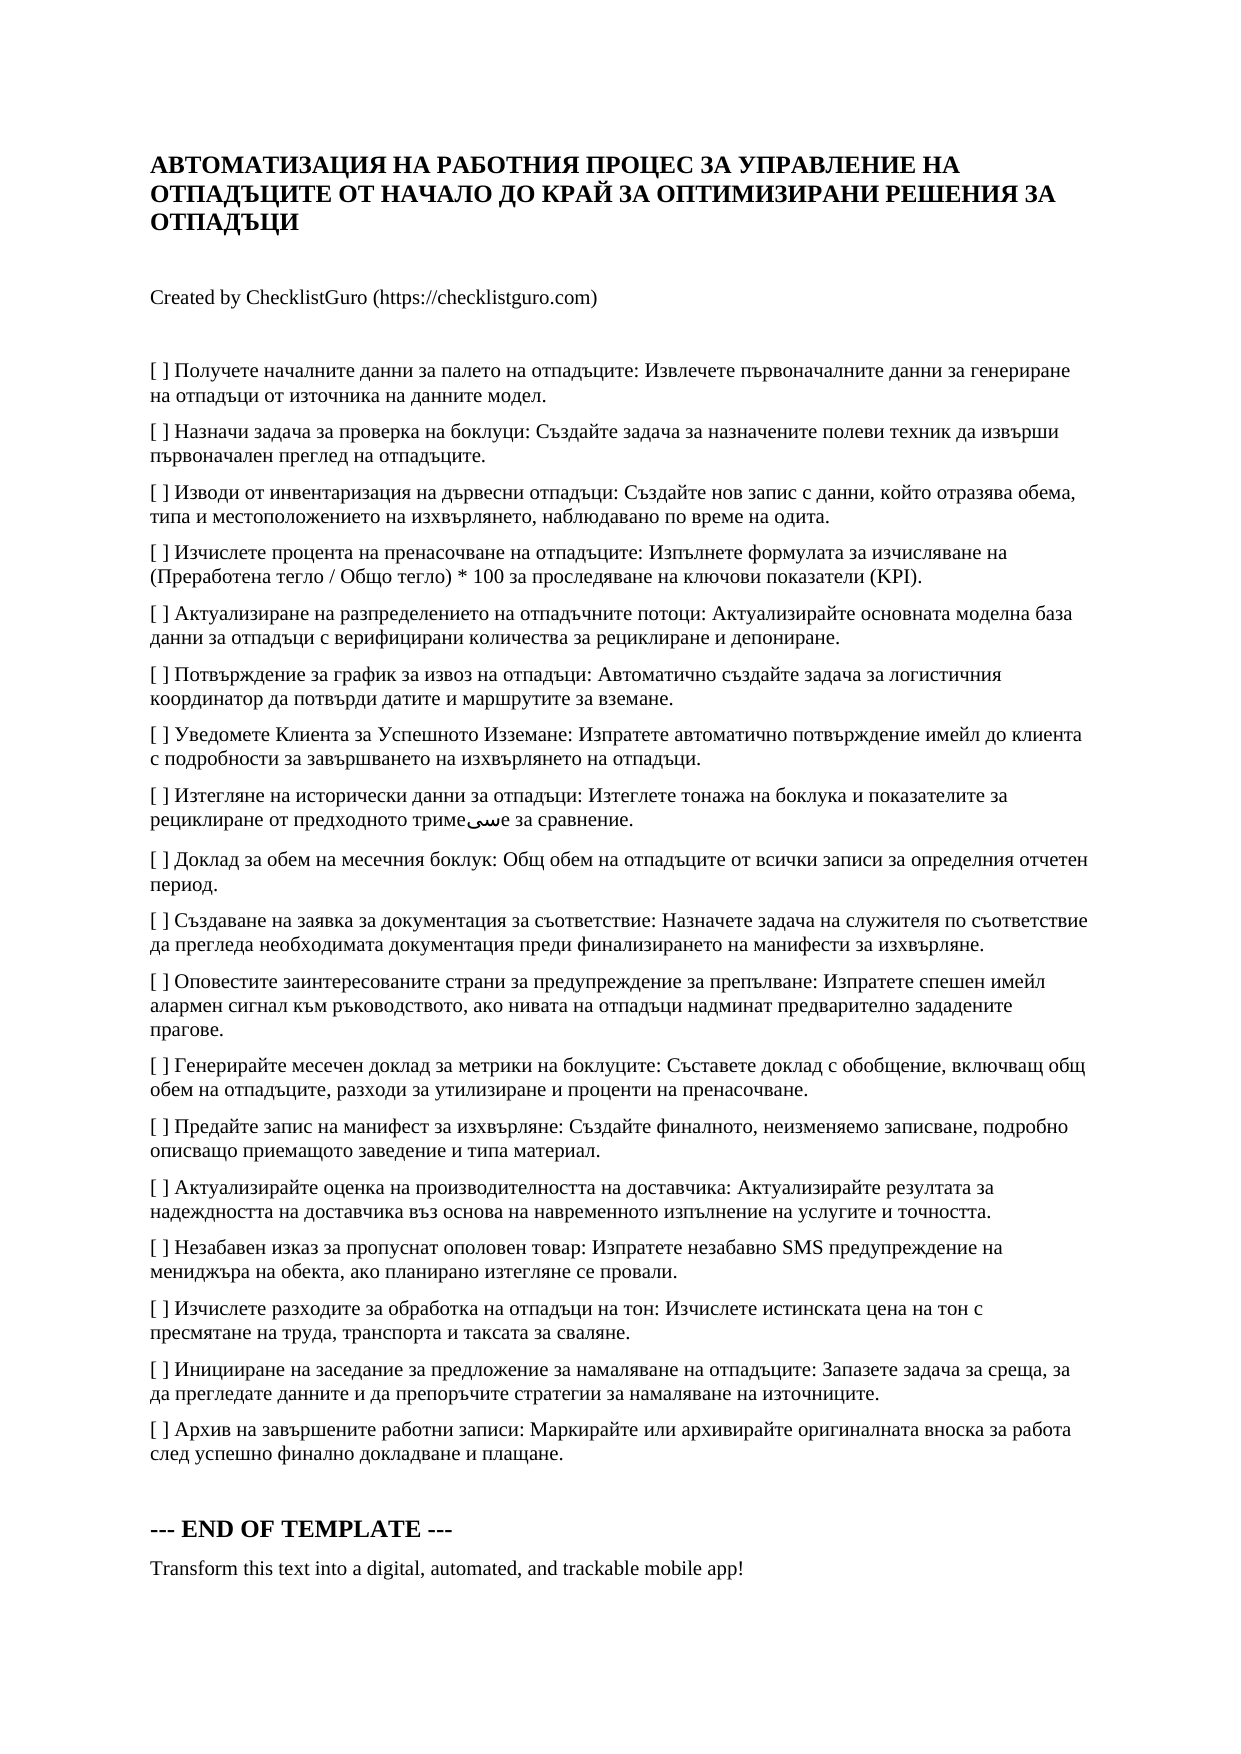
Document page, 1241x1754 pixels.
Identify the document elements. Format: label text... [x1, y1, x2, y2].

text [ ] Уведомете Клиента за Успешното Изземане: Изпратете автоматично потвърждение имейл до клиента с подробности за завършването на изхвърлянето на отпадъци. [150, 722, 1090, 770]
text [ ] Актуализиране на разпределението на отпадъчните потоци: Актуализирайте основната моделна база данни за отпадъци с верифицирани количества за рециклиране и депониране. [150, 601, 1090, 649]
text [ ] Получете началните данни за палето на отпадъците: Извлечете първоначалните данни за генериране на отпадъци от източника на данните модел. [150, 358, 1090, 407]
text [ ] Генерирайте месечен доклад за метрики на боклуците: Съставете доклад с обобщение, включващ общ обем на отпадъците, разходи за утилизиране и проценти на пренасочване. [150, 1053, 1090, 1101]
text [ ] Потвърждение за график за извоз на отпадъци: Автоматично създайте задача за логистичния координатор да потвърди датите и маршрутите за вземане. [150, 662, 1090, 710]
text [ ] Оповестите заинтересованите страни за предупреждение за препълване: Изпратете спешен имейл алармен сигнал към ръководството, ако нивата на отпадъци надминат предварително зададените прагове. [150, 969, 1090, 1041]
text [ ] Изчислете процента на пренасочване на отпадъците: Изпълнете формулата за изчисляване на (Преработена тегло / Общо тегло) * 100 за проследяване на ключови показатели (KPI). [150, 540, 1090, 588]
text [ ] Създаване на заявка за документация за съответствие: Назначете задача на служителя по съответствие да прегледа необходимата документация преди финализирането на манифести за изхвърляне. [150, 908, 1090, 956]
text [ ] Архив на завършените работни записи: Маркирайте или архивирайте оригиналната вноска за работа след успешно финално докладване и плащане. [150, 1417, 1090, 1465]
text [ ] Актуализирайте оценка на производителността на доставчика: Актуализирайте резултата за надеждността на доставчика въз основа на навременното изпълнение на услугите и точността. [150, 1174, 1090, 1223]
text Transform this text into a digital, automated, and trackable mobile app! [150, 1556, 1090, 1579]
text [ ] Изводи от инвентаризация на дървесни отпадъци: Създайте нов запис с данни, който отразява обема, типа и местоположението на изхвърлянето, наблюдавано по време на одита. [150, 480, 1090, 528]
text Created by ChecklistGuro (https://checklistguro.com) [150, 285, 1090, 309]
text [ ] Назначи задача за проверка на боклуци: Създайте задача за назначените полеви техник да извърши първоначален преглед на отпадъците. [150, 419, 1090, 467]
text [ ] Изчислете разходите за обработка на отпадъци на тон: Изчислете истинската цена на тон с пресмятане на труда, транспорта и таксата за сваляне. [150, 1296, 1090, 1344]
text [ ] Доклад за обем на месечния боклук: Общ обем на отпадъците от всички записи за определния отчетен период. [150, 847, 1090, 896]
text [ ] Предайте запис на манифест за изхвърляне: Създайте финалното, неизменяемо записване, подробно описващо приемащото заведение и типа материал. [150, 1114, 1090, 1162]
text АВТОМАТИЗАЦИЯ НА РАБОТНИЯ ПРОЦЕС ЗА УПРАВЛЕНИЕ НА ОТПАДЪЦИТЕ ОТ НАЧАЛО ДО КРАЙ ЗА ОПТИМИЗИРАНИ РЕШЕНИЯ ЗА ОТПАДЪЦИ [150, 150, 1090, 236]
text [ ] Изтегляне на исторически данни за отпадъци: Изтеглете тонажа на боклука и показателите за рециклиране от предходното тримеسیе за сравнение. [150, 783, 1090, 835]
text [ ] Иницииране на заседание за предложение за намаляване на отпадъците: Запазете задача за среща, за да прегледате данните и да препоръчите стратегии за намаляване на източниците. [150, 1356, 1090, 1404]
text [ ] Незабавен изказ за пропуснат ополовен товар: Изпратете незабавно SMS предупреждение на мениджъра на обекта, ако планирано изтегляне се провали. [150, 1235, 1090, 1283]
text --- END OF TEMPLATE --- [150, 1514, 1090, 1543]
